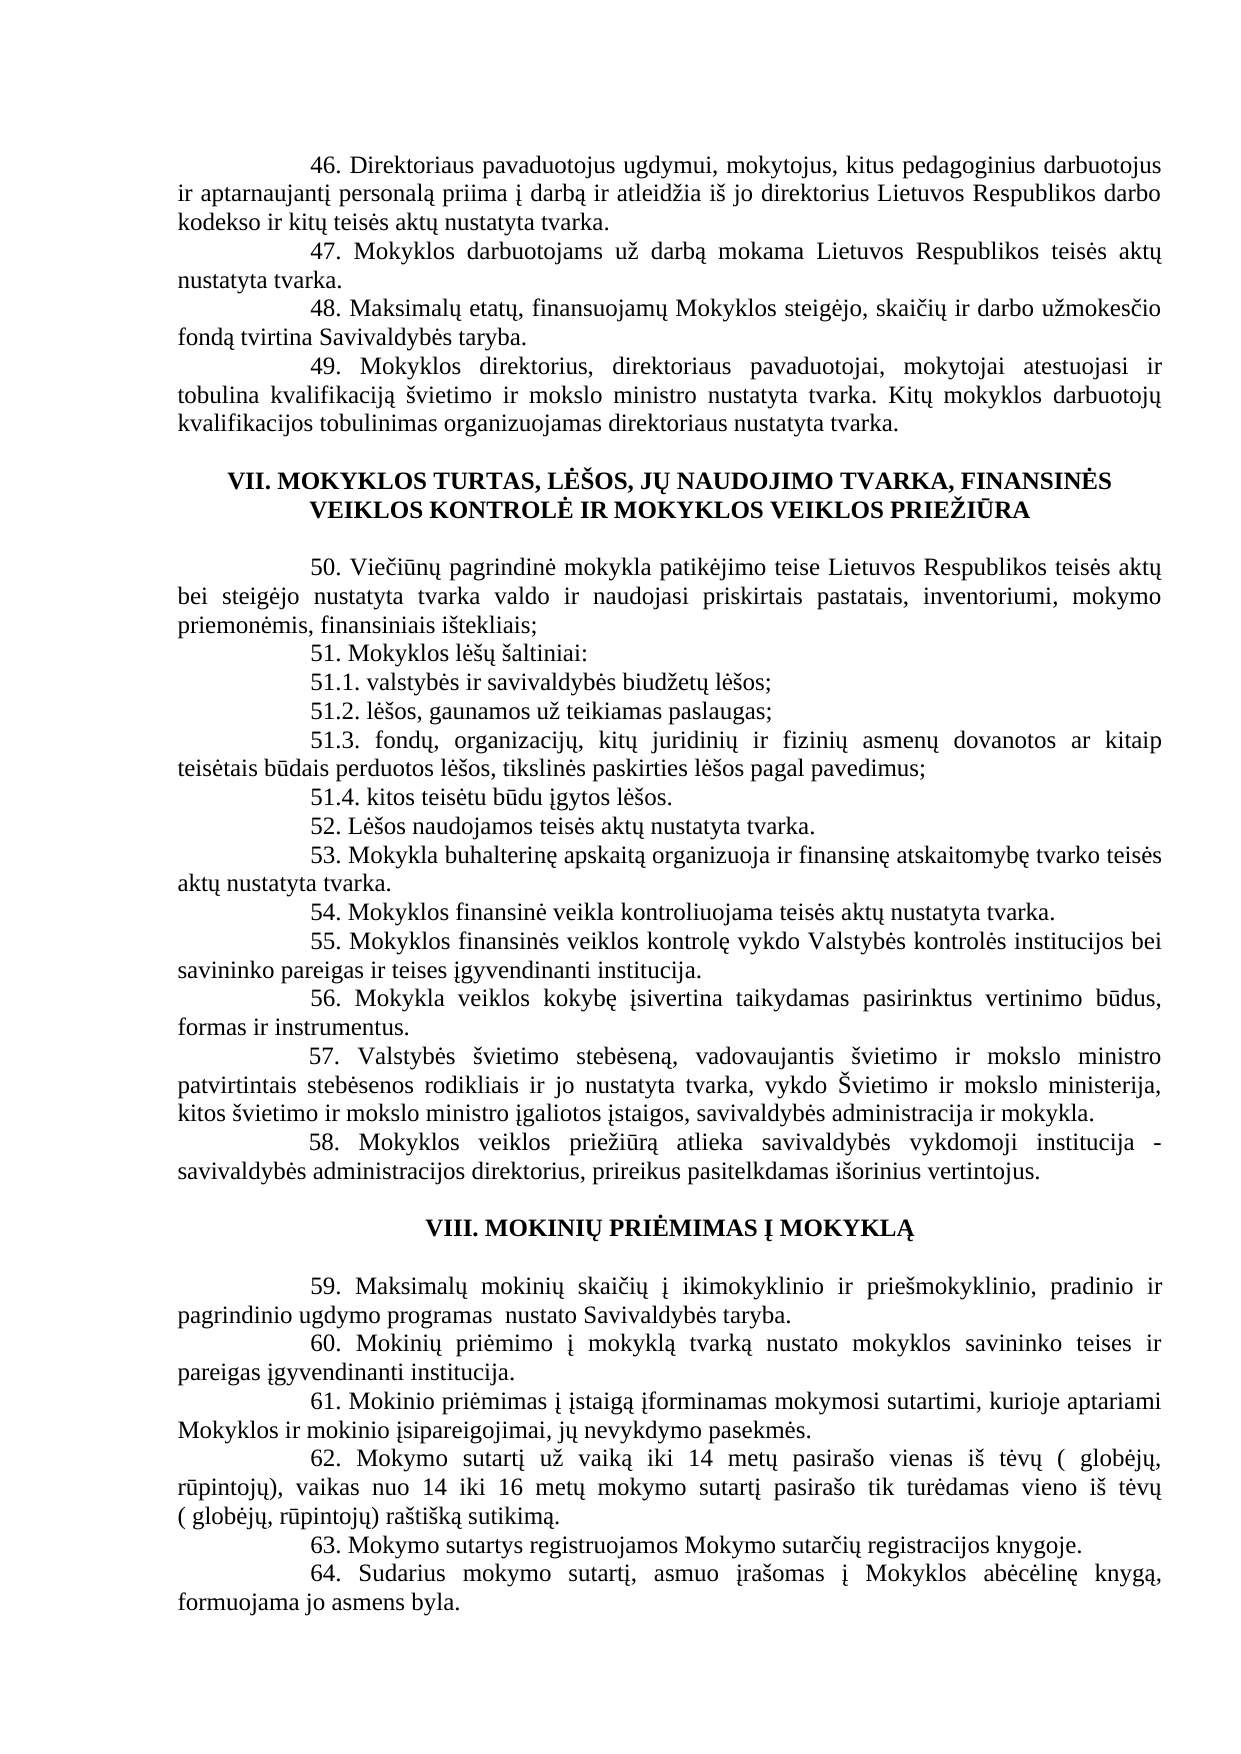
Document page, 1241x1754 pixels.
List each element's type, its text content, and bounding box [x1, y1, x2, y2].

text 53. Mokykla buhalterinę apskaitą organizuoja ir finansinę atskaitomybę tvarko teisės aktų nustatyta tvarka. [177, 840, 1162, 897]
text 51. Mokyklos lėšų šaltiniai: [177, 638, 1162, 667]
text 47. Mokyklos darbuotojams už darbą mokama Lietuvos Respublikos teisės aktų nustatyta tvarka. [177, 236, 1162, 293]
text 51.1. valstybės ir savivaldybės biudžetų lėšos; [177, 667, 1162, 696]
text 63. Mokymo sutartys registruojamos Mokymo sutarčių registracijos knygoje. [177, 1530, 1162, 1558]
text 60. Mokinių priėmimo į mokyklą tvarką nustato mokyklos savininko teises ir pareigas įgyvendinanti institucija. [177, 1328, 1162, 1386]
text 46. Direktoriaus pavaduotojus ugdymui, mokytojus, kitus pedagoginius darbuotojus ir aptarnaujantį personalą priima į darbą ir atleidžia iš jo direktorius Lietuvos Respublikos darbo kodekso ir kitų teisės aktų nustatyta tvarka. [177, 150, 1162, 236]
text 61. Mokinio priėmimas į įstaigą įforminamas mokymosi sutartimi, kurioje aptariami Mokyklos ir mokinio įsipareigojimai, jų nevykdymo pasekmės. [177, 1386, 1162, 1443]
text 55. Mokyklos finansinės veiklos kontrolę vykdo Valstybės kontrolės institucijos bei savininko pareigas ir teises įgyvendinanti institucija. [177, 926, 1162, 983]
text 49. Mokyklos direktorius, direktoriaus pavaduotojai, mokytojai atestuojasi ir tobulina kvalifikaciją švietimo ir mokslo ministro nustatyta tvarka. Kitų mokyklos darbuotojų kvalifikacijos tobulinimas organizuojamas direktoriaus nustatyta tvarka. [177, 351, 1162, 437]
text 51.4. kitos teisėtu būdu įgytos lėšos. [177, 782, 1162, 811]
text 52. Lėšos naudojamos teisės aktų nustatyta tvarka. [177, 811, 1162, 840]
text 62. Mokymo sutartį už vaiką iki 14 metų pasirašo vienas iš tėvų ( globėjų, rūpintojų), vaikas nuo 14 iki 16 metų mokymo sutartį pasirašo tik turėdamas vieno iš tėvų ( globėjų, rūpintojų) raštišką sutikimą. [177, 1443, 1162, 1530]
text 57. Valstybės švietimo stebėseną, vadovaujantis švietimo ir mokslo ministro patvirtintais stebėsenos rodikliais ir jo nustatyta tvarka, vykdo Švietimo ir mokslo ministerija, kitos švietimo ir mokslo ministro įgaliotos įstaigos, savivaldybės administracija ir mokykla. [177, 1041, 1162, 1127]
text VII. MOKYKLOS TURTAS, LĖŠOS, JŲ NAUDOJIMO TVARKA, FINANSINĖS VEIKLOS KONTROLĖ IR MOKYKLOS VEIKLOS PRIEŽIŪRA [177, 466, 1162, 523]
text 51.2. lėšos, gaunamos už teikiamas paslaugas; [177, 696, 1162, 725]
text 51.3. fondų, organizacijų, kitų juridinių ir fizinių asmenų dovanotos ar kitaip teisėtais būdais perduotos lėšos, tikslinės paskirties lėšos pagal pavedimus; [177, 725, 1162, 782]
text 50. Viečiūnų pagrindinė mokykla patikėjimo teise Lietuvos Respublikos teisės aktų bei steigėjo nustatyta tvarka valdo ir naudojasi priskirtais pastatais, inventoriumi, mokymo priemonėmis, finansiniais ištekliais; [177, 552, 1162, 638]
text VIII. MOKINIŲ PRIĖMIMAS Į MOKYKLĄ [177, 1213, 1162, 1242]
text 54. Mokyklos finansinė veikla kontroliuojama teisės aktų nustatyta tvarka. [177, 897, 1162, 926]
text 64. Sudarius mokymo sutartį, asmuo įrašomas į Mokyklos abėcėlinę knygą, formuojama jo asmens byla. [177, 1558, 1162, 1616]
text 48. Maksimalų etatų, finansuojamų Mokyklos steigėjo, skaičių ir darbo užmokesčio fondą tvirtina Savivaldybės taryba. [177, 293, 1162, 351]
text 59. Maksimalų mokinių skaičių į ikimokyklinio ir priešmokyklinio, pradinio ir pagrindinio ugdymo programas nustato Savivaldybės taryba. [177, 1271, 1162, 1328]
text 56. Mokykla veiklos kokybę įsivertina taikydamas pasirinktus vertinimo būdus, formas ir instrumentus. [177, 983, 1162, 1041]
text 58. Mokyklos veiklos priežiūrą atlieka savivaldybės vykdomoji institucija - savivaldybės administracijos direktorius, prireikus pasitelkdamas išorinius vertintojus. [177, 1127, 1162, 1185]
